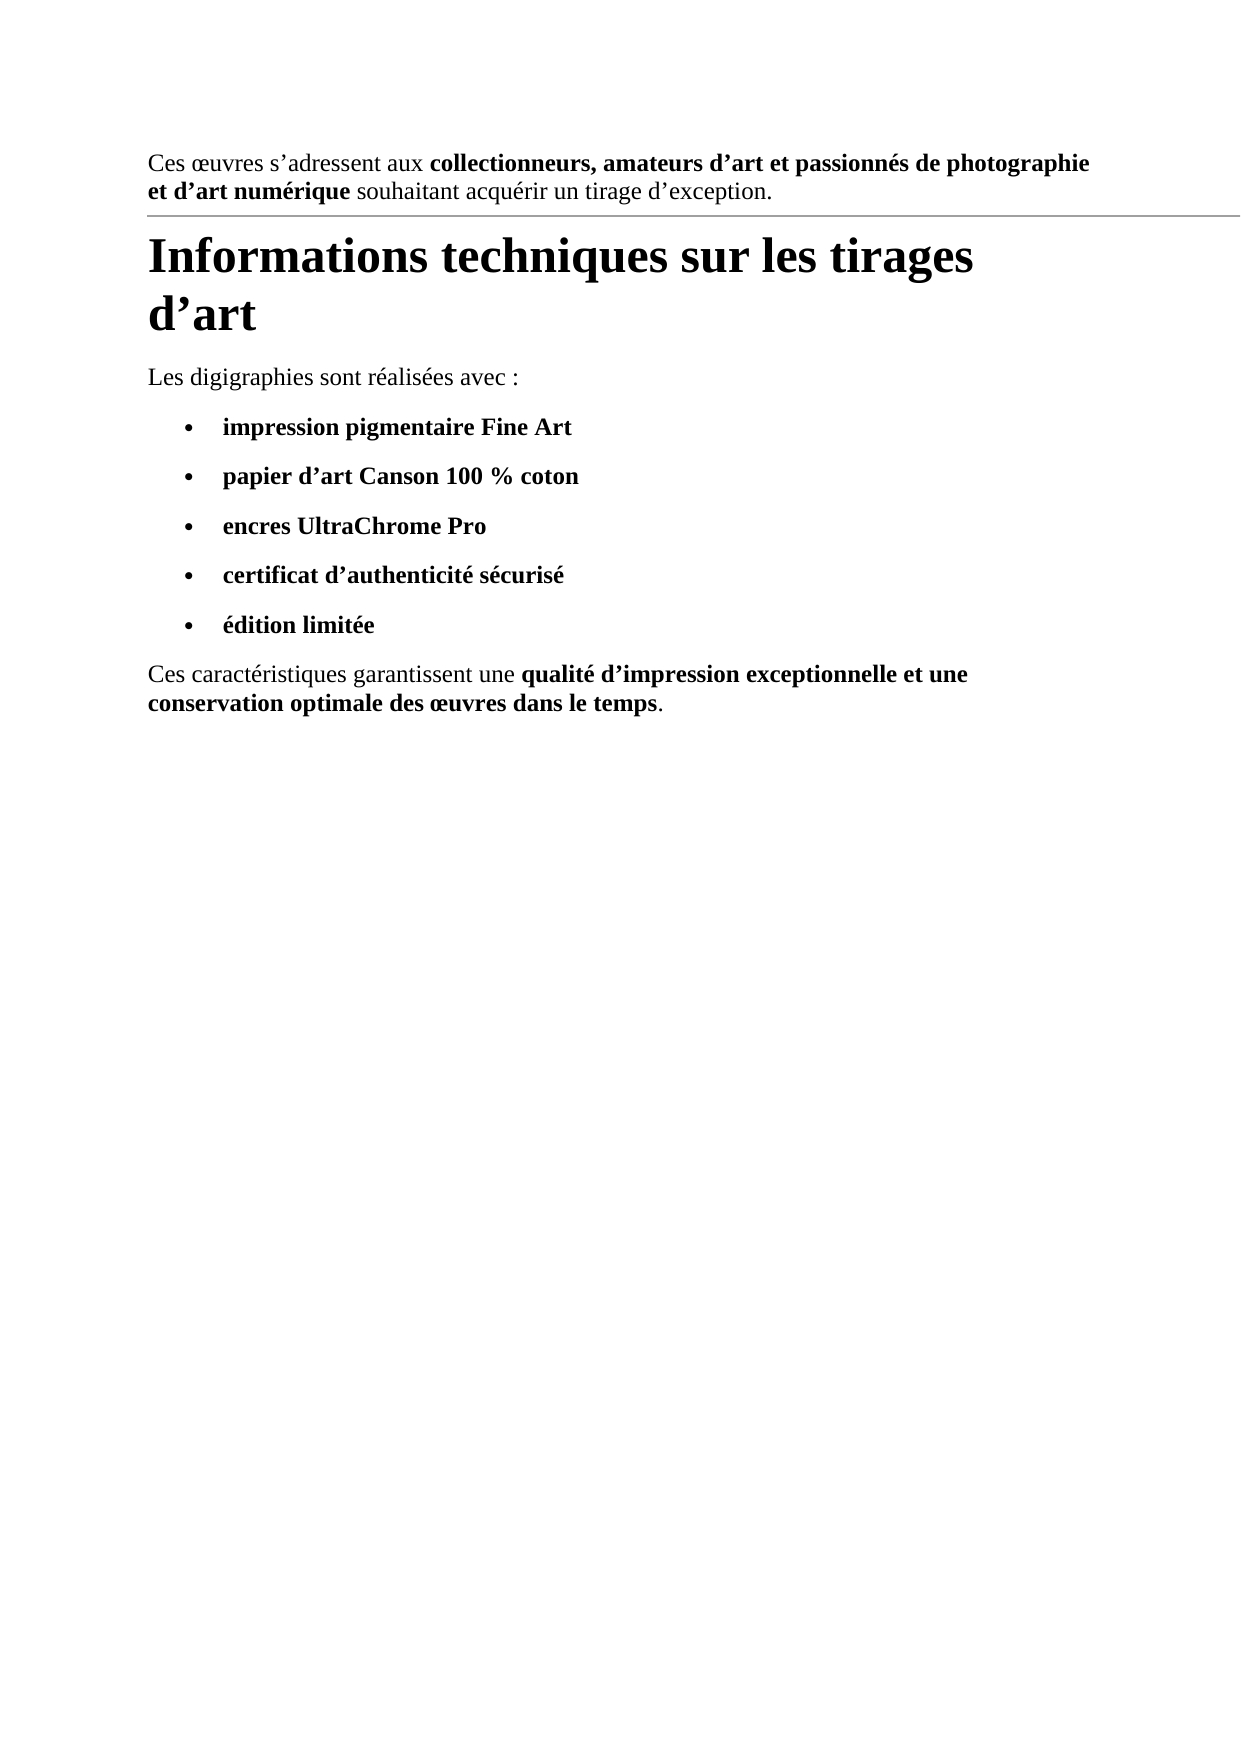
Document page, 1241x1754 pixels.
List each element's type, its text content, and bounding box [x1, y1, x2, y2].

list impression pigmentaire Fine Art [185, 412, 1093, 440]
list papier d’art Canson 100 % coton [185, 461, 1093, 490]
text Ces œuvres s’adressent aux collectionneurs, amateurs d’art et passionnés de photographie et d’art numérique souhaitant acquérir un tirage d’exception. [148, 148, 1093, 205]
text Ces caractéristiques garantissent une qualité d’impression exceptionnelle et une conservation optimale des œuvres dans le temps. [148, 659, 1093, 717]
list encres UltraChrome Pro [185, 511, 1093, 539]
list édition limitée [185, 610, 1093, 639]
text Les digigraphies sont réalisées avec : [148, 362, 1093, 391]
list certificat d’authenticité sécurisé [185, 560, 1093, 589]
subtitle Informations techniques sur les tirages d’art [148, 226, 1093, 341]
